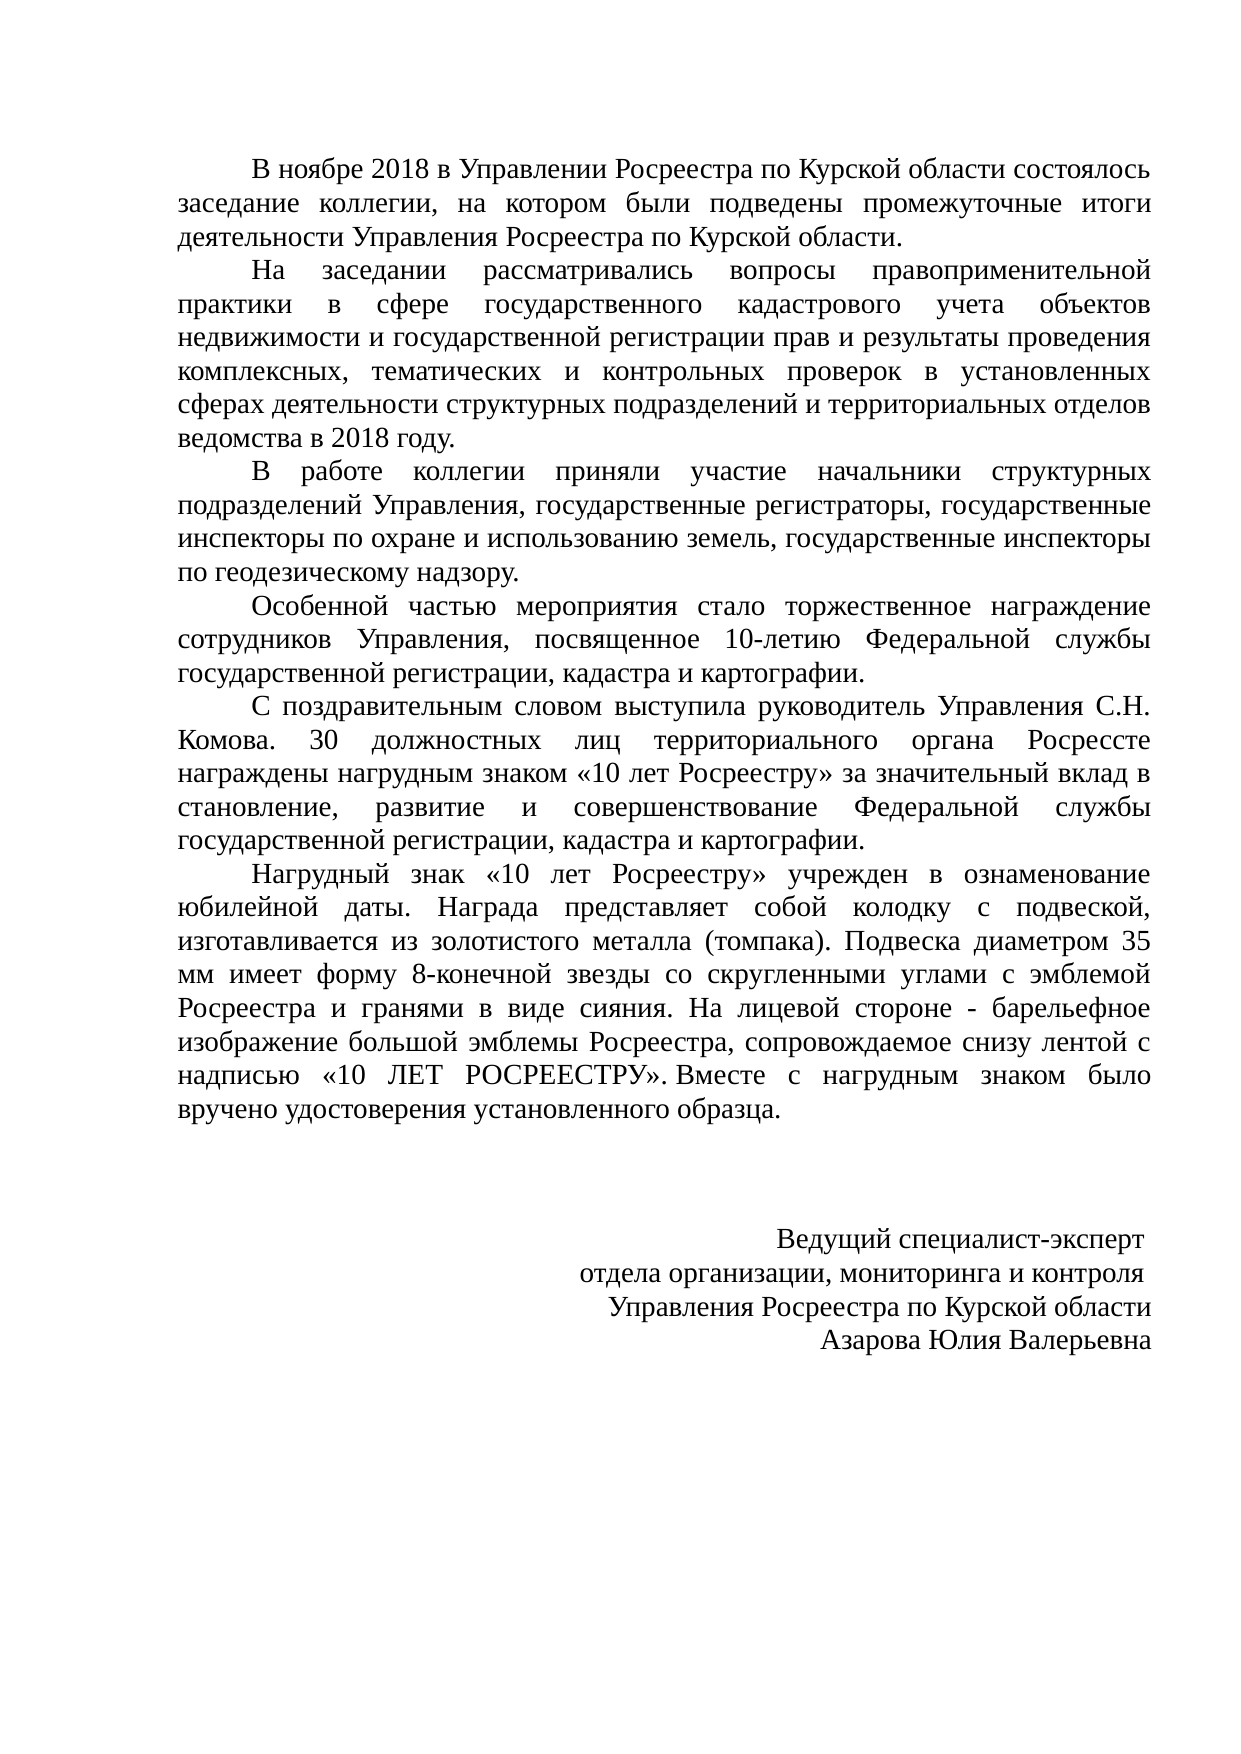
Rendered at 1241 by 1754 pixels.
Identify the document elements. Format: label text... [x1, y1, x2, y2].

text Азарова Юлия Валерьевна [177, 1322, 1152, 1356]
text Ведущий специалист-эксперт [177, 1222, 1152, 1255]
text С поздравительным словом выступила руководитель Управления С.Н. Комова. 30 должностных лиц территориального органа Росрессте награждены нагрудным знаком «10 лет Росреестру» за значительный вклад в становление, развитие и совершенствование Федеральной службы государственной регистрации, кадастра и картографии. [177, 688, 1152, 856]
text Особенной частью мероприятия стало торжественное награждение сотрудников Управления, посвященное 10-летию Федеральной службы государственной регистрации, кадастра и картографии. [177, 588, 1152, 688]
text На заседании рассматривались вопросы правоприменительной практики в сфере государственного кадастрового учета объектов недвижимости и государственной регистрации прав и результаты проведения комплексных, тематических и контрольных проверок в установленных сферах деятельности структурных подразделений и территориальных отделов ведомства в 2018 году. [177, 252, 1152, 453]
text В работе коллегии приняли участие начальники структурных подразделений Управления, государственные регистраторы, государственные инспекторы по охране и использованию земель, государственные инспекторы по геодезическому надзору. [177, 453, 1152, 588]
text Нагрудный знак «10 лет Росреестру» учрежден в ознаменование юбилейной даты. Награда представляет собой колодку с подвеской, изготавливается из золотистого металла (томпака). Подвеска диаметром 35 мм имеет форму 8-конечной звезды со скругленными углами с эмблемой Росреестра и гранями в виде сияния. На лицевой стороне - барельефное изображение большой эмблемы Росреестра, сопровождаемое снизу лентой с надписью «10 ЛЕТ РОСРЕЕСТРУ». Вместе с нагрудным знаком было вручено удостоверения установленного образца. [177, 856, 1152, 1124]
text Управления Росреестра по Курской области [177, 1289, 1152, 1322]
text В ноябре 2018 в Управлении Росреестра по Курской области состоялось заседание коллегии, на котором были подведены промежуточные итоги деятельности Управления Росреестра по Курской области. [177, 152, 1152, 252]
text отдела организации, мониторинга и контроля [177, 1255, 1152, 1289]
